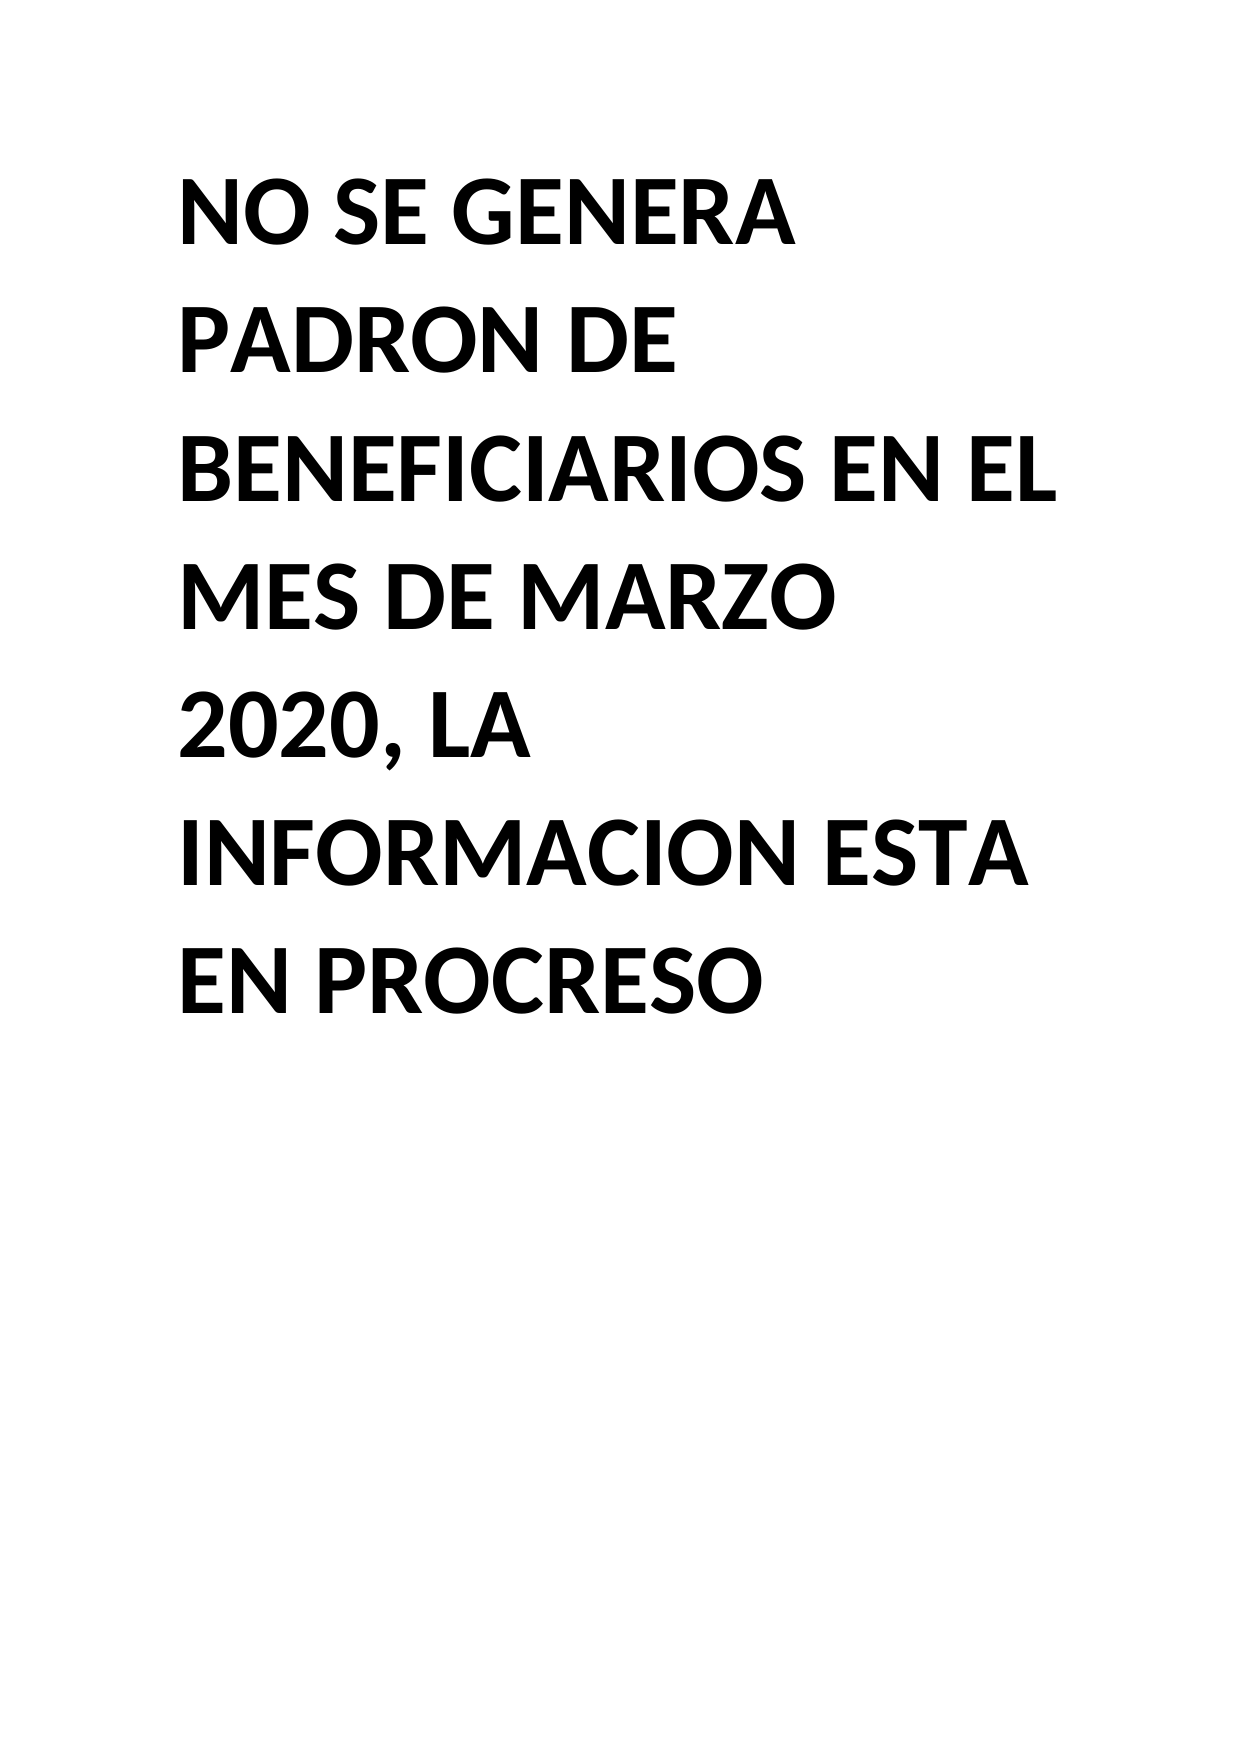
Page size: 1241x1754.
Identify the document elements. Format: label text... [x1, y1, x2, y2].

text NO SE GENERA PADRON DE BENEFICIARIOS EN EL MES DE MARZO 2020, LA INFORMACION ESTA EN PROCRESO [177, 148, 1063, 1038]
